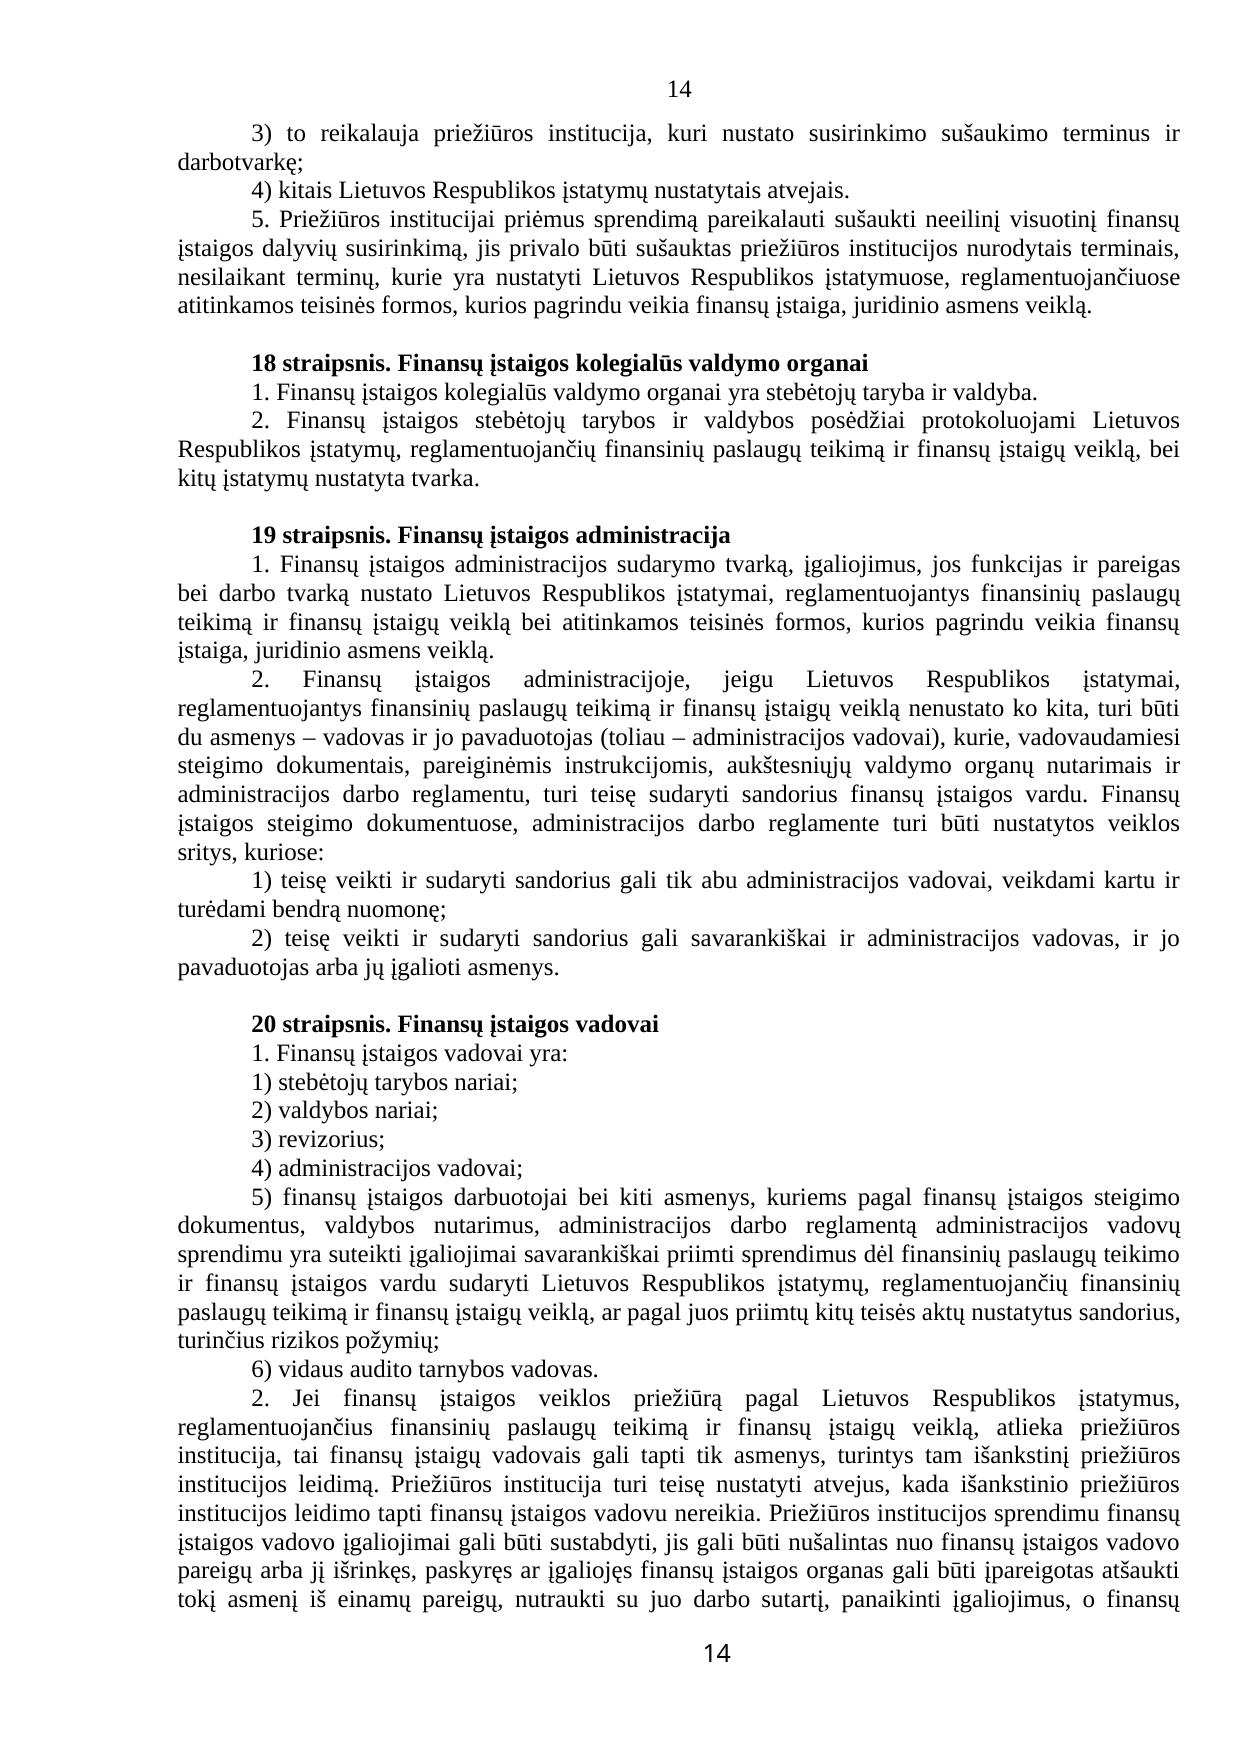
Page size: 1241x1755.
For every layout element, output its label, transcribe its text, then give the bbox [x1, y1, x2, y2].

text 2. Jei finansų įstaigos veiklos priežiūrą pagal Lietuvos Respublikos įstatymus, reglamentuojančius finansinių paslaugų teikimą ir finansų įstaigų veiklą, atlieka priežiūros institucija, tai finansų įstaigų vadovais gali tapti tik asmenys, turintys tam išankstinį priežiūros institucijos leidimą. Priežiūros institucija turi teisę nustatyti atvejus, kada išankstinio priežiūros institucijos leidimo tapti finansų įstaigos vadovu nereikia. Priežiūros institucijos sprendimu finansų įstaigos vadovo įgaliojimai gali būti sustabdyti, jis gali būti nušalintas nuo finansų įstaigos vadovo pareigų arba jį išrinkęs, paskyręs ar įgaliojęs finansų įstaigos organas gali būti įpareigotas atšaukti tokį asmenį iš einamų pareigų, nutraukti su juo darbo sutartį, panaikinti įgaliojimus, o finansų [177, 1383, 1181, 1613]
text 1. Finansų įstaigos kolegialūs valdymo organai yra stebėtojų taryba ir valdyba. [177, 377, 1181, 406]
text 4) kitais Lietuvos Respublikos įstatymų nustatytais atvejais. [177, 176, 1181, 204]
text 2) valdybos nariai; [177, 1096, 1181, 1124]
text 1. Finansų įstaigos vadovai yra: [177, 1038, 1181, 1067]
text 5) finansų įstaigos darbuotojai bei kiti asmenys, kuriems pagal finansų įstaigos steigimo dokumentus, valdybos nutarimus, administracijos darbo reglamentą administracijos vadovų sprendimu yra suteikti įgaliojimai savarankiškai priimti sprendimus dėl finansinių paslaugų teikimo ir finansų įstaigos vardu sudaryti Lietuvos Respublikos įstatymų, reglamentuojančių finansinių paslaugų teikimą ir finansų įstaigų veiklą, ar pagal juos priimtų kitų teisės aktų nustatytus sandorius, turinčius rizikos požymių; [177, 1182, 1181, 1354]
text 2. Finansų įstaigos administracijoje, jeigu Lietuvos Respublikos įstatymai, reglamentuojantys finansinių paslaugų teikimą ir finansų įstaigų veiklą nenustato ko kita, turi būti du asmenys – vadovas ir jo pavaduotojas (toliau – administracijos vadovai), kurie, vadovaudamiesi steigimo dokumentais, pareiginėmis instrukcijomis, aukštesniųjų valdymo organų nutarimais ir administracijos darbo reglamentu, turi teisę sudaryti sandorius finansų įstaigos vardu. Finansų įstaigos steigimo dokumentuose, administracijos darbo reglamente turi būti nustatytos veiklos sritys, kuriose: [177, 664, 1181, 866]
text 1) teisę veikti ir sudaryti sandorius gali tik abu administracijos vadovai, veikdami kartu ir turėdami bendrą nuomonę; [177, 866, 1181, 923]
text 2. Finansų įstaigos stebėtojų tarybos ir valdybos posėdžiai protokoluojami Lietuvos Respublikos įstatymų, reglamentuojančių finansinių paslaugų teikimą ir finansų įstaigų veiklą, bei kitų įstatymų nustatyta tvarka. [177, 406, 1181, 492]
text 5. Priežiūros institucijai priėmus sprendimą pareikalauti sušaukti neeilinį visuotinį finansų įstaigos dalyvių susirinkimą, jis privalo būti sušauktas priežiūros institucijos nurodytais terminais, nesilaikant terminų, kurie yra nustatyti Lietuvos Respublikos įstatymuose, reglamentuojančiuose atitinkamos teisinės formos, kurios pagrindu veikia finansų įstaiga, juridinio asmens veiklą. [177, 204, 1181, 319]
text 19 straipsnis. Finansų įstaigos administracija [177, 521, 1181, 549]
text 3) to reikalauja priežiūros institucija, kuri nustato susirinkimo sušaukimo terminus ir darbotvarkę; [177, 118, 1181, 176]
text 6) vidaus audito tarnybos vadovas. [177, 1354, 1181, 1383]
text 4) administracijos vadovai; [177, 1153, 1181, 1182]
text 3) revizorius; [177, 1124, 1181, 1153]
text 1) stebėtojų tarybos nariai; [177, 1067, 1181, 1096]
text 20 straipsnis. Finansų įstaigos vadovai [177, 1009, 1181, 1038]
text 2) teisę veikti ir sudaryti sandorius gali savarankiškai ir administracijos vadovas, ir jo pavaduotojas arba jų įgalioti asmenys. [177, 923, 1181, 981]
text 1. Finansų įstaigos administracijos sudarymo tvarką, įgaliojimus, jos funkcijas ir pareigas bei darbo tvarką nustato Lietuvos Respublikos įstatymai, reglamentuojantys finansinių paslaugų teikimą ir finansų įstaigų veiklą bei atitinkamos teisinės formos, kurios pagrindu veikia finansų įstaiga, juridinio asmens veiklą. [177, 549, 1181, 664]
text 18 straipsnis. Finansų įstaigos kolegialūs valdymo organai [177, 348, 1181, 377]
